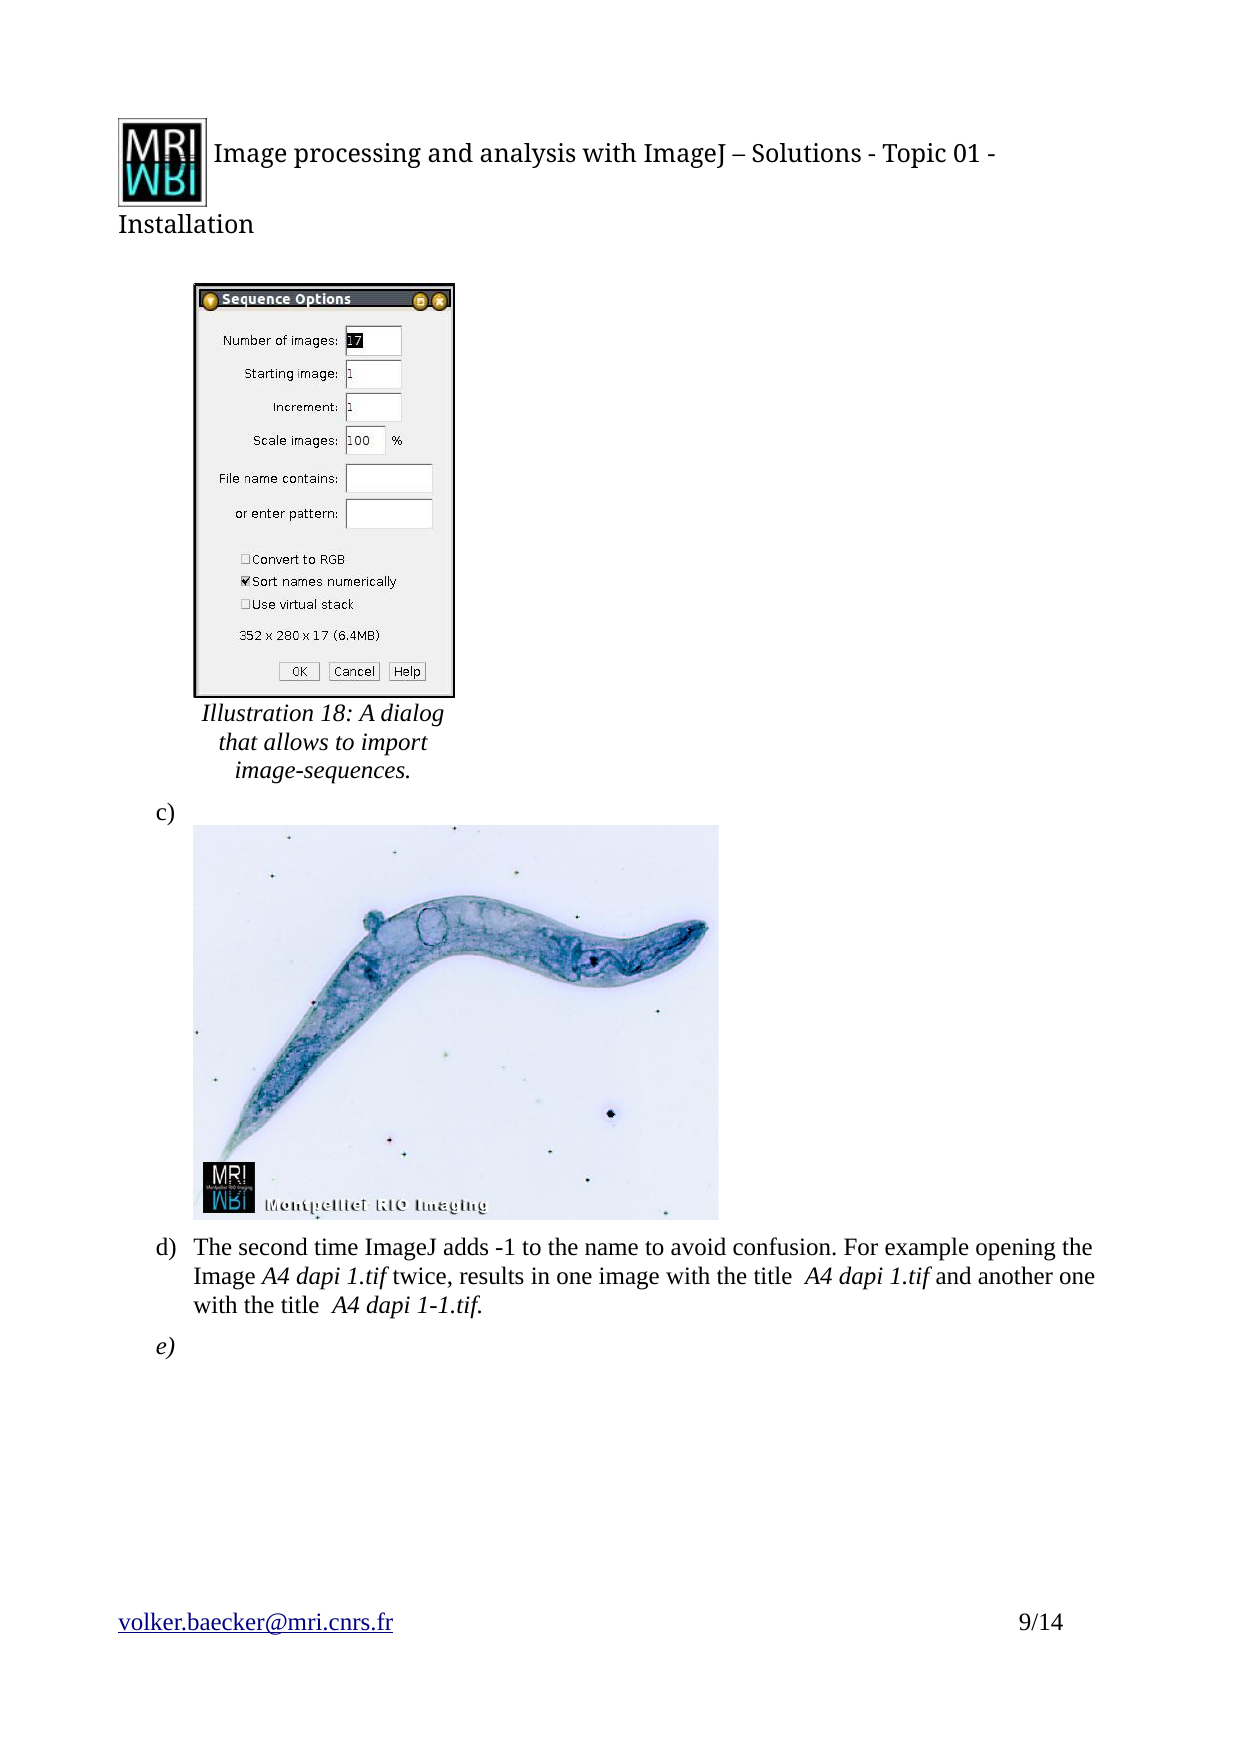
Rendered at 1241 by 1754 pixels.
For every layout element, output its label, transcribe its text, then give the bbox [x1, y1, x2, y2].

picture [193, 283, 455, 698]
list Illustration 18: A dialog that allows to import image-sequences. [193, 698, 455, 784]
list The second time ImageJ adds -1 to the name to avoid confusion. For example opening the Image A4 dapi 1.tif twice, results in one image with the title A4 dapi 1.tif and another one with the title A4 dapi 1-1.tif. [156, 1232, 1122, 1318]
picture [193, 825, 719, 1220]
picture [118, 118, 207, 207]
